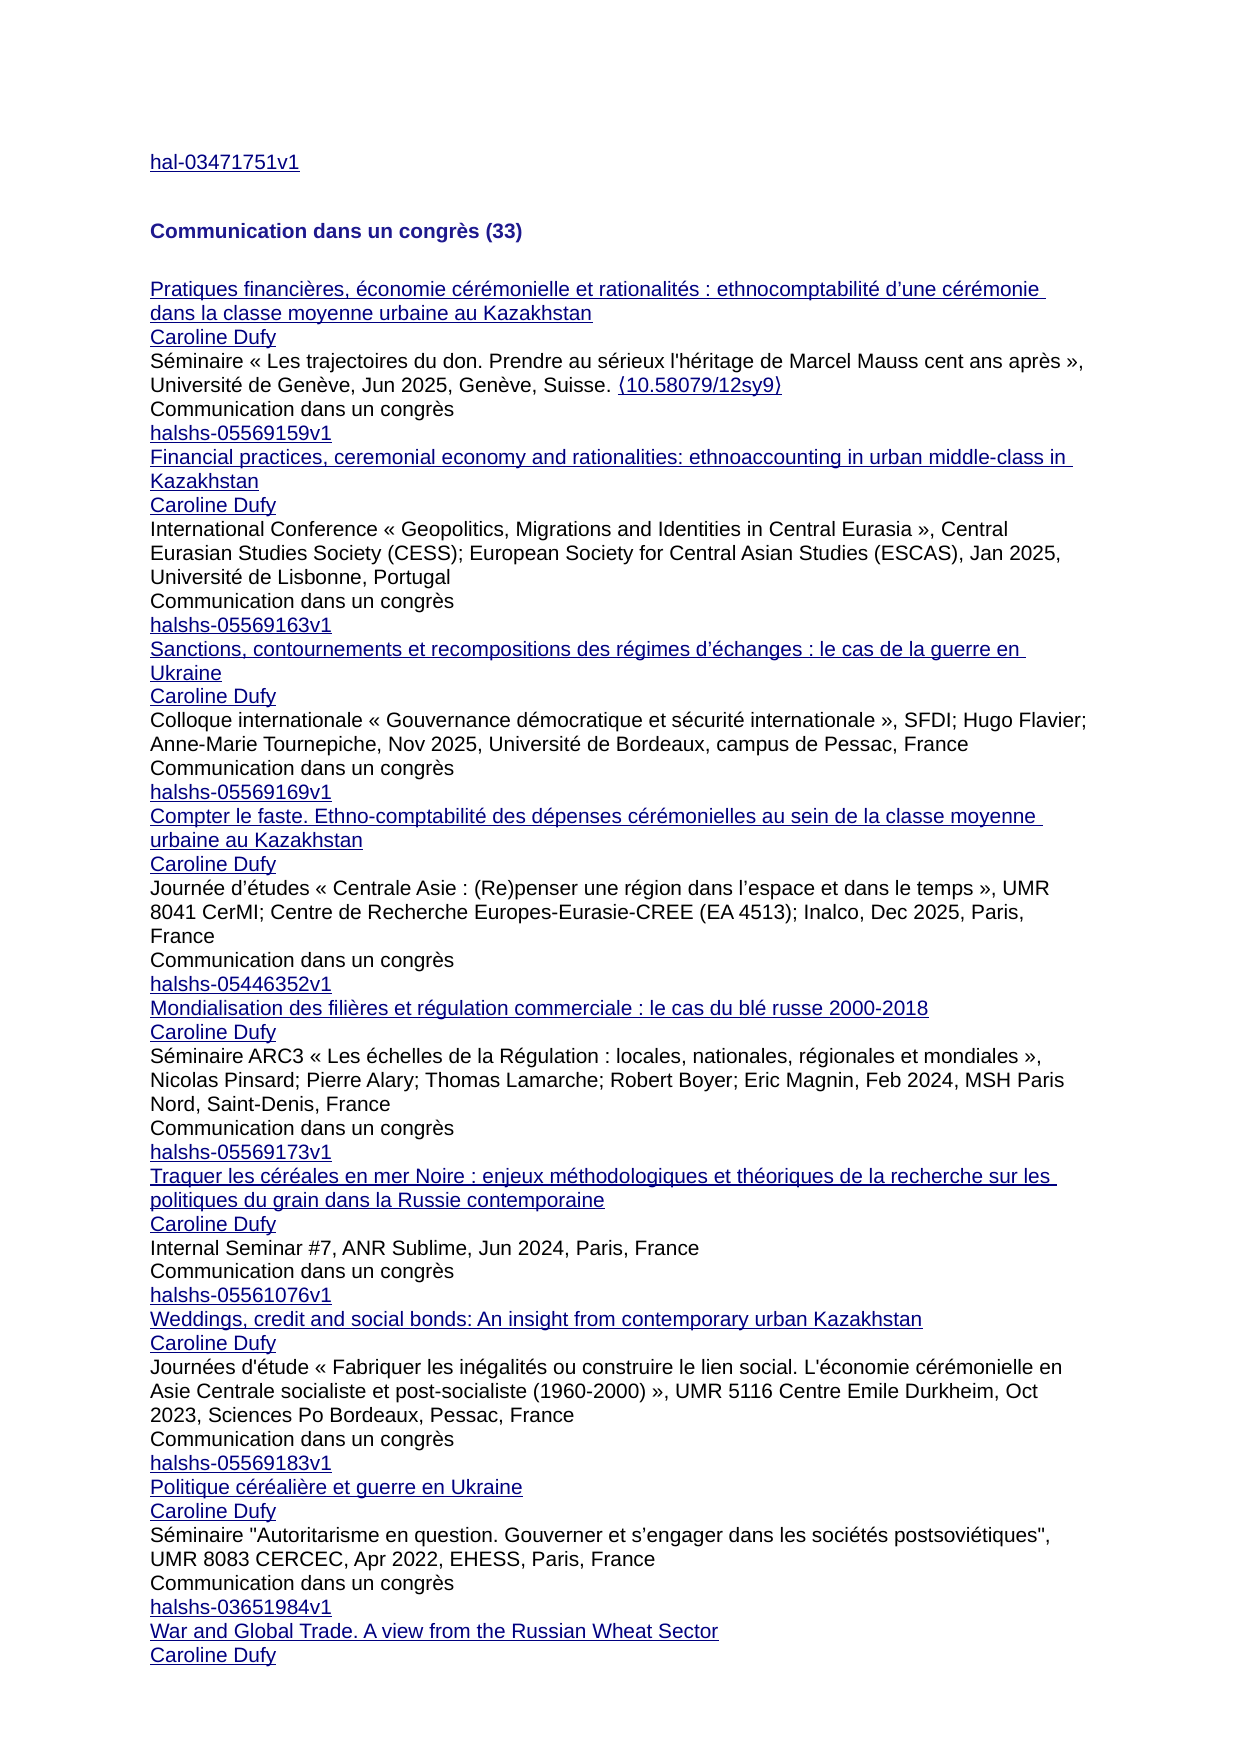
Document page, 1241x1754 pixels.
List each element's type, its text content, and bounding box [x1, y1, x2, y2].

table_cell hal-03471751v1 [150, 150, 1090, 174]
table_cell Weddings, credit and social bonds: An insight from contemporary urban Kazakhstan Caroline Dufy Journées d'étude « Fabriquer les inégalités ou construire le lien social. L'économie cérémonielle en Asie Centrale socialiste et post-socialiste (1960-2000) », UMR 5116 Centre Emile Durkheim, Oct 2023, Sciences Po Bordeaux, Pessac, France Communication dans un congrès halshs-05569183v1 [150, 1307, 1090, 1475]
table_cell Politique céréalière et guerre en Ukraine Caroline Dufy Séminaire "Autoritarisme en question. Gouverner et s’engager dans les sociétés postsoviétiques", UMR 8083 CERCEC, Apr 2022, EHESS, Paris, France Communication dans un congrès halshs-03651984v1 [150, 1475, 1090, 1619]
table_header Pratiques financières, économie cérémonielle et rationalités : ethnocomptabilité d’une cérémonie dans la classe moyenne urbaine au Kazakhstan Caroline Dufy Séminaire « Les trajectoires du don. Prendre au sérieux l'héritage de Marcel Mauss cent ans après », Université de Genève, Jun 2025, Genève, Suisse. ⟨10.58079/12sy9⟩ Communication dans un congrès halshs-05569159v1 [150, 277, 1090, 445]
table_cell Financial practices, ceremonial economy and rationalities: ethnoaccounting in urban middle-class in Kazakhstan Caroline Dufy International Conference « Geopolitics, Migrations and Identities in Central Eurasia », Central Eurasian Studies Society (CESS); European Society for Central Asian Studies (ESCAS), Jan 2025, Université de Lisbonne, Portugal Communication dans un congrès halshs-05569163v1 [150, 445, 1090, 636]
subtitle Communication dans un congrès (33) [150, 219, 1090, 243]
table_cell Sanctions, contournements et recompositions des régimes d’échanges : le cas de la guerre en Ukraine Caroline Dufy Colloque internationale « Gouvernance démocratique et sécurité internationale », SFDI; Hugo Flavier; Anne-Marie Tournepiche, Nov 2025, Université de Bordeaux, campus de Pessac, France Communication dans un congrès halshs-05569169v1 [150, 636, 1090, 804]
table_cell Compter le faste. Ethno-comptabilité des dépenses cérémonielles au sein de la classe moyenne urbaine au Kazakhstan Caroline Dufy Journée d’études « Centrale Asie : (Re)penser une région dans l’espace et dans le temps », UMR 8041 CerMI; Centre de Recherche Europes-Eurasie-CREE (EA 4513); Inalco, Dec 2025, Paris, France Communication dans un congrès halshs-05446352v1 [150, 804, 1090, 996]
table_cell War and Global Trade. A view from the Russian Wheat Sector Caroline Dufy [150, 1619, 1090, 1667]
table_cell Mondialisation des filières et régulation commerciale : le cas du blé russe 2000-2018 Caroline Dufy Séminaire ARC3 « Les échelles de la Régulation : locales, nationales, régionales et mondiales », Nicolas Pinsard; Pierre Alary; Thomas Lamarche; Robert Boyer; Eric Magnin, Feb 2024, MSH Paris Nord, Saint-Denis, France Communication dans un congrès halshs-05569173v1 [150, 996, 1090, 1163]
table_cell Traquer les céréales en mer Noire : enjeux méthodologiques et théoriques de la recherche sur les politiques du grain dans la Russie contemporaine Caroline Dufy Internal Seminar #7, ANR Sublime, Jun 2024, Paris, France Communication dans un congrès halshs-05561076v1 [150, 1164, 1090, 1307]
